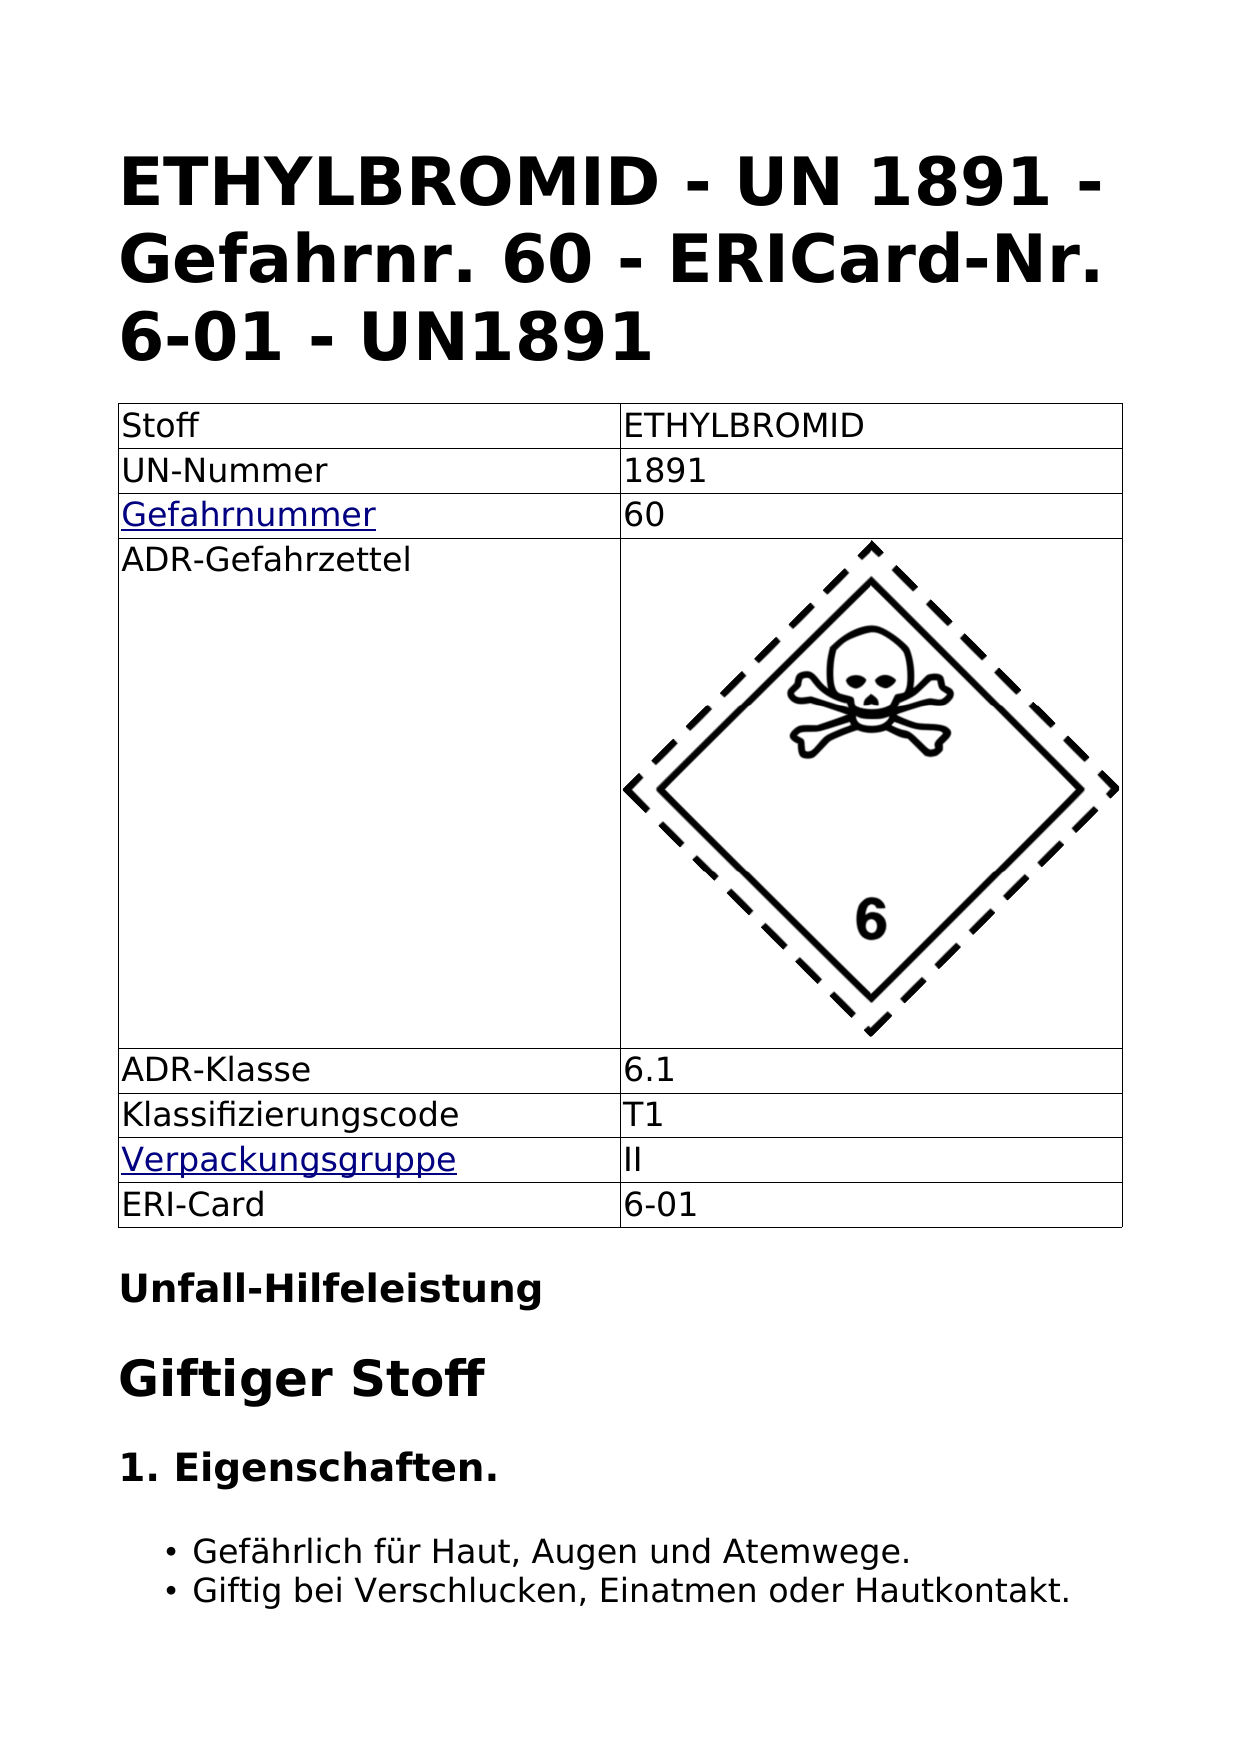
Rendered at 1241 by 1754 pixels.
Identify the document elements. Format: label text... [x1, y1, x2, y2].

subtitle ETHYLBROMID - UN 1891 - Gefahrnr. 60 - ERICard-Nr. 6-01 - UN1891 [118, 143, 1122, 376]
list Gefährlich für Haut, Augen und Atemwege. [177, 1532, 1122, 1571]
subtitle 1. Eigenschaften. [118, 1445, 1122, 1490]
table_cell ERI-Card [119, 1183, 620, 1227]
table_cell 1891 [621, 449, 1122, 493]
subtitle Unfall-Hilfeleistung [118, 1267, 1122, 1312]
table_cell UN-Nummer [119, 449, 620, 493]
picture [622, 540, 1120, 1037]
table_cell T1 [621, 1094, 1122, 1137]
table_cell ADR-Klasse [119, 1049, 620, 1092]
table_cell Klassifizierungscode [119, 1094, 620, 1137]
table_cell [621, 539, 1122, 1048]
table_header ETHYLBROMID [621, 404, 1122, 448]
list Giftig bei Verschlucken, Einatmen oder Hautkontakt. [177, 1571, 1122, 1610]
table_cell 6.1 [621, 1049, 1122, 1092]
table_cell II [621, 1138, 1122, 1182]
table_header Stoff [119, 404, 620, 448]
table_cell Verpackungsgruppe [119, 1138, 620, 1182]
table_cell ADR-Gefahrzettel [119, 539, 620, 1048]
table_cell 6-01 [621, 1183, 1122, 1227]
table_cell Gefahrnummer [119, 494, 620, 538]
subtitle Giftiger Stoff [118, 1349, 1122, 1408]
table_cell 60 [621, 494, 1122, 538]
